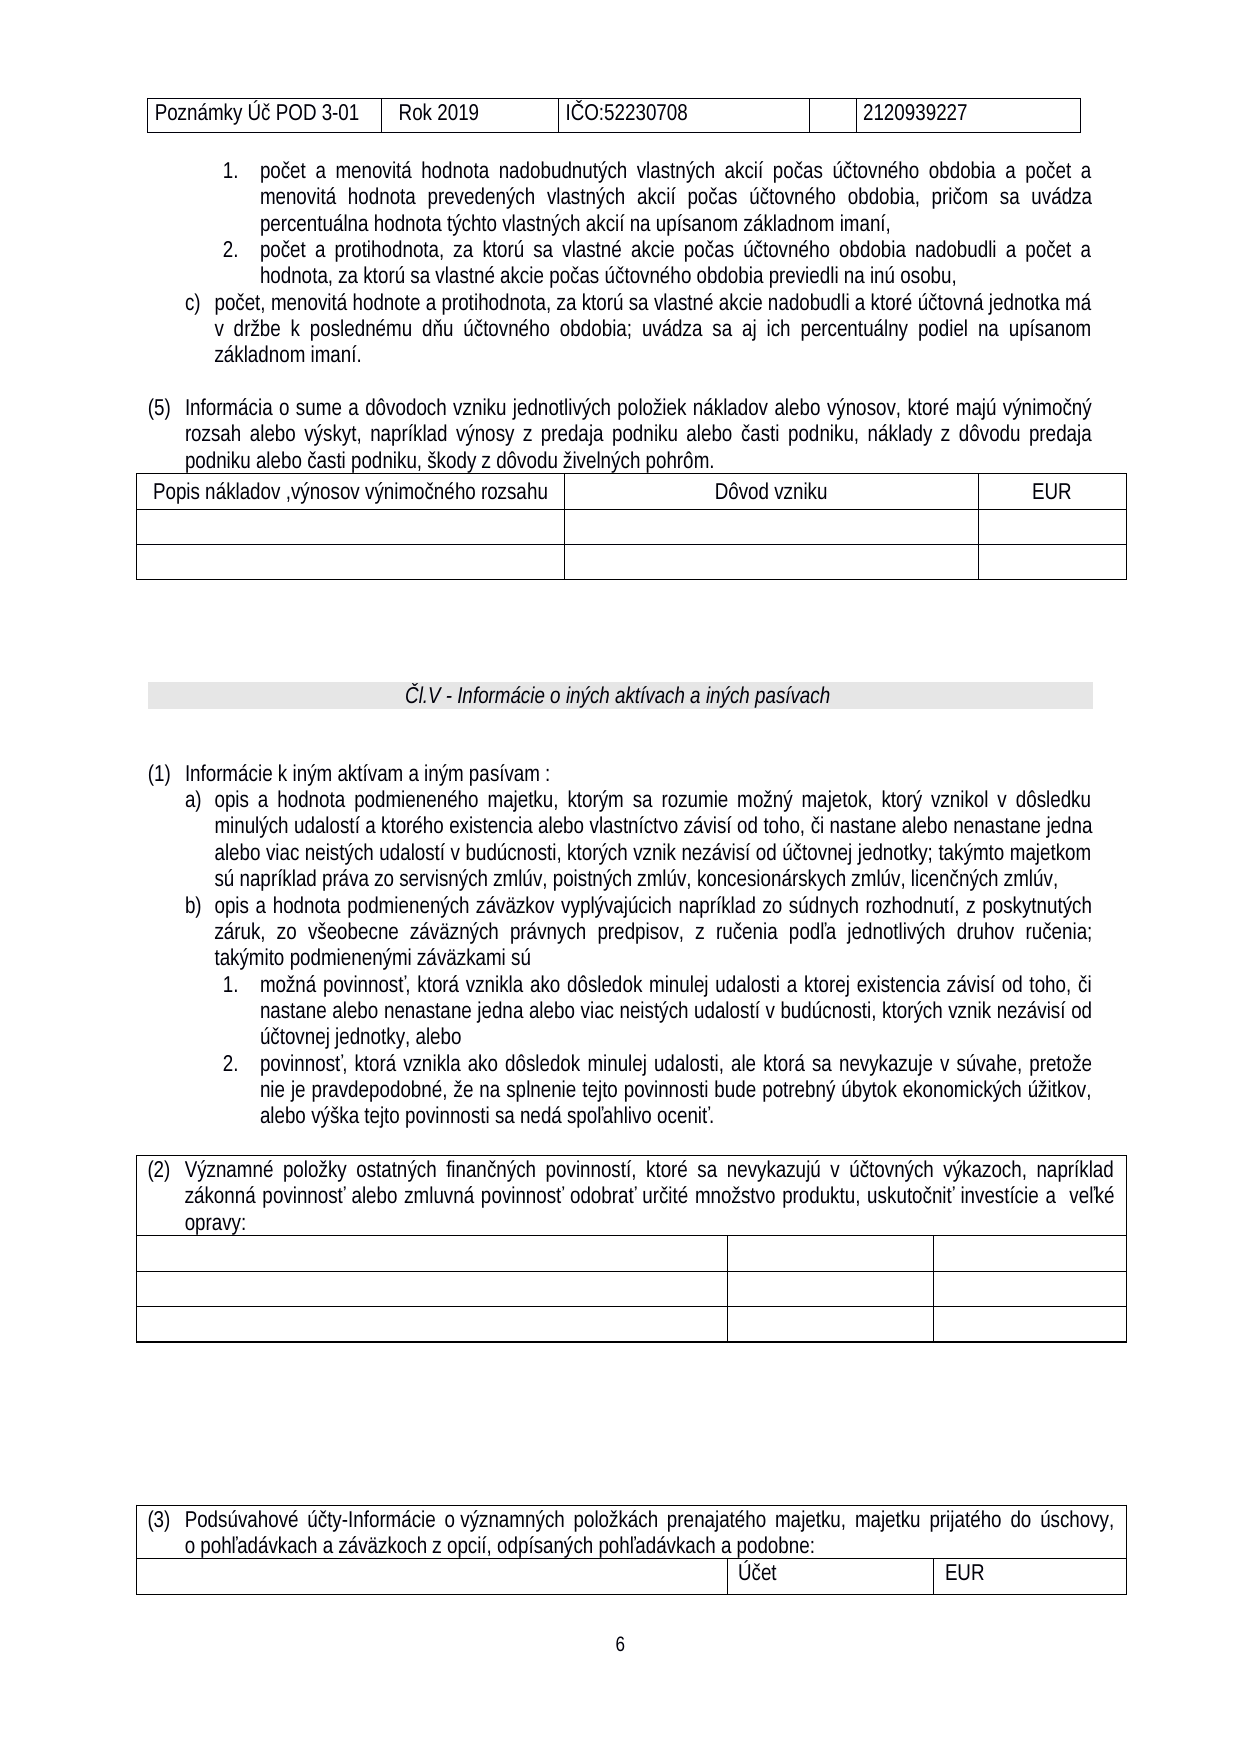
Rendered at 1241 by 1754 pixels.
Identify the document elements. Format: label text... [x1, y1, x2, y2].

table_cell [934, 1236, 1126, 1271]
list Informácie k iným aktívam a iným pasívam : [148, 760, 1093, 786]
table_cell [137, 1236, 727, 1271]
list počet, menovitá hodnote a protihodnota, za ktorú sa vlastné akcie nadobudli a ktoré účtovná jednotka má v držbe k poslednému dňu účtovného obdobia; uvádza sa aj ich percentuálny podiel na upísanom základnom imaní. [185, 288, 1093, 368]
text Čl.V - Informácie o iných aktívach a iných pasívach [148, 682, 1093, 709]
table_cell EUR [934, 1559, 1126, 1594]
table_header EUR [979, 474, 1126, 508]
list počet a menovitá hodnota nadobudnutých vlastných akcií počas účtovného obdobia a počet a menovitá hodnota prevedených vlastných akcií počas účtovného obdobia, pričom sa uvádza percentuálna hodnota týchto vlastných akcií na upísanom základnom imaní, [223, 157, 1093, 236]
table_cell [137, 510, 564, 544]
table_header Popis nákladov ,výnosov výnimočného rozsahu [137, 474, 564, 508]
table_cell [934, 1272, 1126, 1306]
table_cell [137, 1307, 727, 1341]
list opis a hodnota podmieneného majetku, ktorým sa rozumie možný majetok, ktorý vznikol v dôsledku minulých udalostí a ktorého existencia alebo vlastníctvo závisí od toho, či nastane alebo nenastane jedna alebo viac neistých udalostí v budúcnosti, ktorých vznik nezávisí od účtovnej jednotky; takýmto majetkom sú napríklad práva zo servisných zmlúv, poistných zmlúv, koncesionárskych zmlúv, licenčných zmlúv, [185, 786, 1093, 892]
list počet a protihodnota, za ktorú sa vlastné akcie počas účtovného obdobia nadobudli a počet a hodnota, za ktorú sa vlastné akcie počas účtovného obdobia previedli na inú osobu, [223, 236, 1093, 288]
table_cell Účet [728, 1559, 933, 1594]
table_cell [565, 510, 978, 544]
table_cell [565, 545, 978, 579]
table_header Podsúvahové účty-Informácie o významných položkách prenajatého majetku, majetku prijatého do úschovy, o pohľadávkach a záväzkoch z opcií, odpísaných pohľadávkach a podobne: [137, 1506, 1126, 1558]
table_cell [979, 510, 1126, 544]
table_cell [728, 1307, 933, 1341]
list možná povinnosť, ktorá vznikla ako dôsledok minulej udalosti a ktorej existencia závisí od toho, či nastane alebo nenastane jedna alebo viac neistých udalostí v budúcnosti, ktorých vznik nezávisí od účtovnej jednotky, alebo [223, 971, 1093, 1050]
table_cell [979, 545, 1126, 579]
table_cell [728, 1272, 933, 1306]
table_header Významné položky ostatných finančných povinností, ktoré sa nevykazujú v účtovných výkazoch, napríklad zákonná povinnosť alebo zmluvná povinnosť odobrať určité množstvo produktu, uskutočniť investície a veľké opravy: [137, 1156, 1126, 1235]
table_cell [137, 545, 564, 579]
table_cell [137, 1272, 727, 1306]
table_cell [137, 1559, 727, 1594]
list opis a hodnota podmienených záväzkov vyplývajúcich napríklad zo súdnych rozhodnutí, z poskytnutých záruk, zo všeobecne záväzných právnych predpisov, z ručenia podľa jednotlivých druhov ručenia; takýmito podmienenými záväzkami sú [185, 892, 1093, 971]
list povinnosť, ktorá vznikla ako dôsledok minulej udalosti, ale ktorá sa nevykazuje v súvahe, pretože nie je pravdepodobné, že na splnenie tejto povinnosti bude potrebný úbytok ekonomických úžitkov, alebo výška tejto povinnosti sa nedá spoľahlivo oceniť. [223, 1050, 1093, 1129]
table_cell [728, 1236, 933, 1271]
list Informácia o sume a dôvodoch vzniku jednotlivých položiek nákladov alebo výnosov, ktoré majú výnimočný rozsah alebo výskyt, napríklad výnosy z predaja podniku alebo časti podniku, náklady z dôvodu predaja podniku alebo časti podniku, škody z dôvodu živelných pohrôm. [148, 394, 1093, 473]
table_header Dôvod vzniku [565, 474, 978, 508]
table_cell [934, 1307, 1126, 1341]
